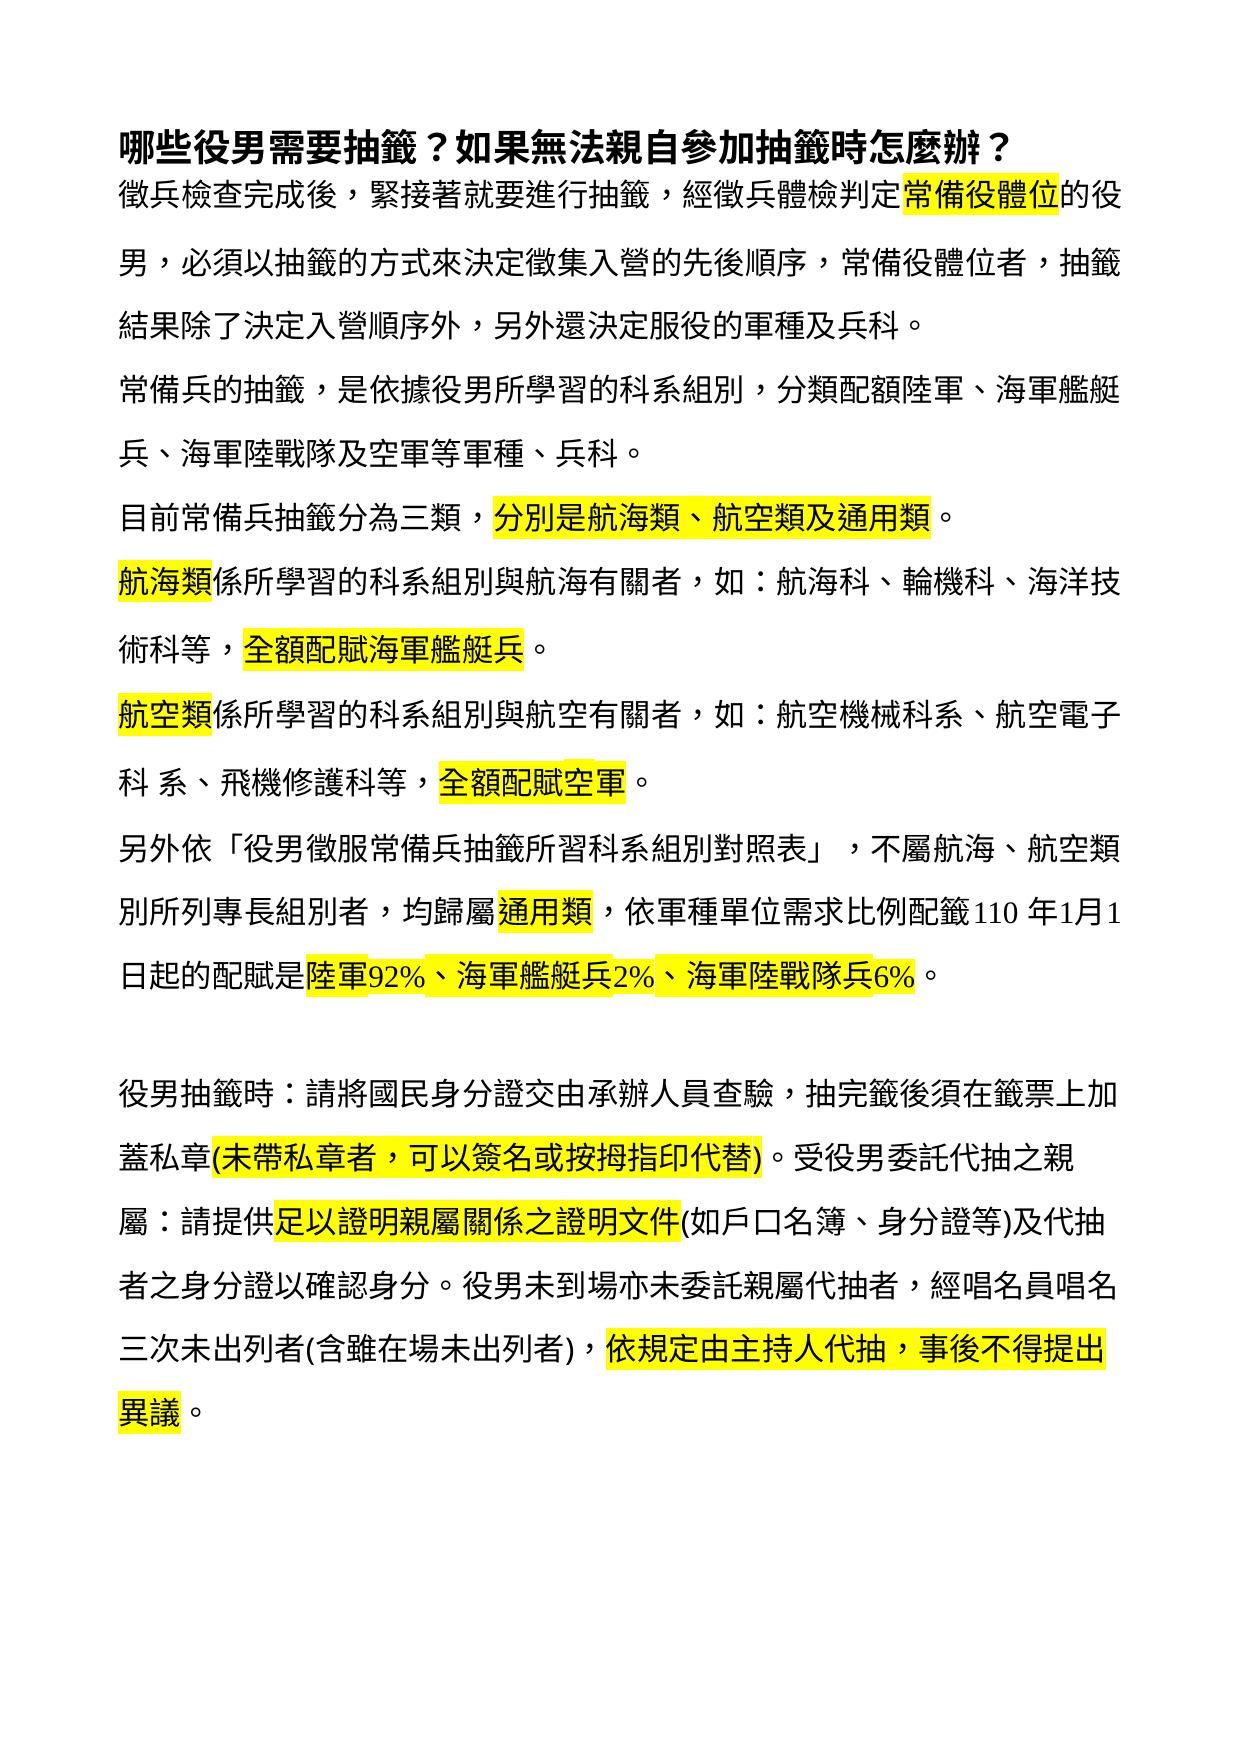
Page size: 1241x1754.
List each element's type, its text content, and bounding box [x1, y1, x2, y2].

text 目前常備兵抽籤分為三類，分別是航海類、航空類及通用類。 [118, 496, 1122, 539]
text 哪些役男需要抽籤？如果無法親自參加抽籤時怎麼辦？ [118, 118, 1122, 173]
text 另外依「役男徵服常備兵抽籤所習科系組別對照表」，不屬航海、航空類別所列專長組別者，均歸屬通用類，依軍種單位需求比例配籤110 年1月1日起的配賦是陸軍92%、海軍艦艇兵2%、海軍陸戰隊兵6%。 [118, 827, 1122, 997]
text 航空類係所學習的科系組別與航空有關者，如：航空機械科系、航空電子科 系、飛機修護科等，全額配賦空軍。 [118, 693, 1122, 804]
text 常備兵的抽籤，是依據役男所學習的科系組別，分類配額陸軍、海軍艦艇兵、海軍陸戰隊及空軍等軍種、兵科。 [118, 368, 1122, 475]
text 航海類係所學習的科系組別與航海有關者，如：航海科、輪機科、海洋技術科等，全額配賦海軍艦艇兵。 [118, 560, 1122, 671]
text 役男抽籤時：請將國民身分證交由承辦人員查驗，抽完籤後須在籤票上加蓋私章(未帶私章者，可以簽名或按拇指印代替)。受役男委託代抽之親屬：請提供足以證明親屬關係之證明文件(如戶口名簿、身分證等)及代抽者之身分證以確認身分。役男未到場亦未委託親屬代抽者，經唱名員唱名三次未出列者(含雖在場未出列者)，依規定由主持人代抽，事後不得提出異議。 [118, 1072, 1122, 1434]
text 徵兵檢查完成後，緊接著就要進行抽籤，經徵兵體檢判定常備役體位的役男，必須以抽籤的方式來決定徵集入營的先後順序，常備役體位者，抽籤結果除了決定入營順序外，另外還決定服役的軍種及兵科。 [118, 173, 1122, 347]
